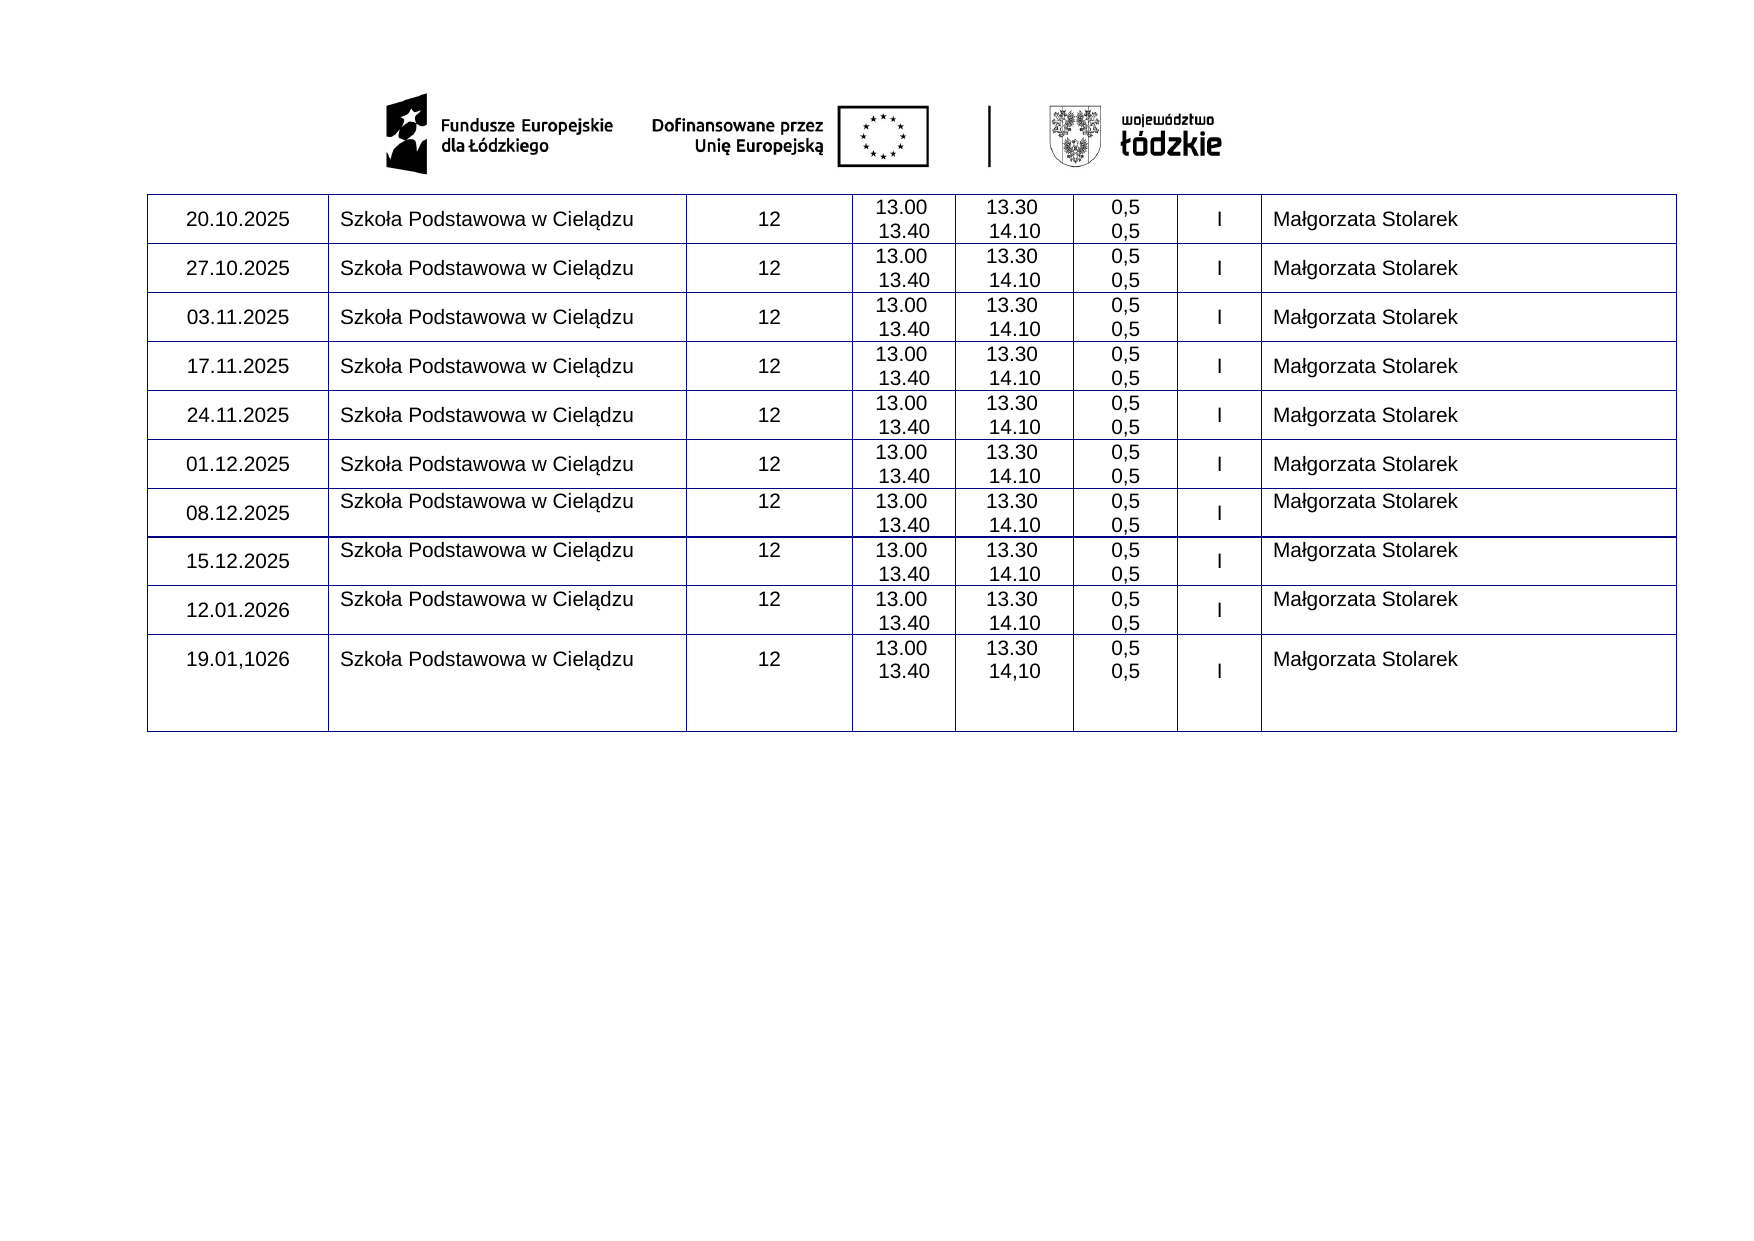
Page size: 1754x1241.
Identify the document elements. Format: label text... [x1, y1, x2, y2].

table_cell 19.01,1026 [148, 635, 328, 731]
table_cell I [1178, 586, 1261, 634]
table_cell 13.00 13.40 [853, 293, 955, 341]
table_cell 0,5 0,5 [1074, 586, 1177, 634]
table_cell 13.00 13.40 [853, 586, 955, 634]
table_cell 0,5 0,5 [1074, 195, 1177, 243]
table_cell Małgorzata Stolarek [1262, 244, 1676, 292]
table_cell 13.30 14.10 [956, 244, 1073, 292]
table_cell 08.12.2025 [148, 489, 328, 536]
table_cell Szkoła Podstawowa w Cielądzu [329, 586, 686, 634]
table_cell 12.01.2026 [148, 586, 328, 634]
table_cell 13.00 13.40 [853, 391, 955, 438]
table_cell 13.00 13.40 [853, 244, 955, 292]
table_cell 12 [687, 635, 852, 731]
table_cell 24.11.2025 [148, 391, 328, 438]
table_cell 12 [687, 195, 852, 243]
table_cell Małgorzata Stolarek [1262, 586, 1676, 634]
table_cell 0,5 0,5 [1074, 440, 1177, 487]
table_cell 27.10.2025 [148, 244, 328, 292]
table_cell Małgorzata Stolarek [1262, 342, 1676, 389]
table_cell I [1178, 635, 1261, 731]
table_cell 13.30 14,10 [956, 635, 1073, 731]
table_cell 13.00 13.40 [853, 195, 955, 243]
table_cell I [1178, 244, 1261, 292]
table_cell I [1178, 195, 1261, 243]
table_cell 17.11.2025 [148, 342, 328, 389]
table_cell 12 [687, 342, 852, 389]
table_cell 0,5 0,5 [1074, 489, 1177, 536]
table_cell 12 [687, 538, 852, 585]
table_cell 0,5 0,5 [1074, 391, 1177, 438]
table_cell I [1178, 391, 1261, 438]
table_cell Szkoła Podstawowa w Cielądzu [329, 195, 686, 243]
table_cell 20.10.2025 [148, 195, 328, 243]
table_cell 0,5 0,5 [1074, 635, 1177, 731]
table_cell 15.12.2025 [148, 538, 328, 585]
table_cell 13.30 14.10 [956, 586, 1073, 634]
table_cell Małgorzata Stolarek [1262, 195, 1676, 243]
table_cell 12 [687, 244, 852, 292]
table_cell I [1178, 538, 1261, 585]
table_cell Szkoła Podstawowa w Cielądzu [329, 538, 686, 585]
table_cell Małgorzata Stolarek [1262, 635, 1676, 731]
table_cell 0,5 0,5 [1074, 538, 1177, 585]
table_cell 13.00 13.40 [853, 489, 955, 536]
table_cell Małgorzata Stolarek [1262, 538, 1676, 585]
table_cell Szkoła Podstawowa w Cielądzu [329, 489, 686, 536]
table_cell I [1178, 440, 1261, 487]
table_cell I [1178, 293, 1261, 341]
table_cell 13.00 13.40 [853, 538, 955, 585]
table_cell 12 [687, 293, 852, 341]
table_cell Szkoła Podstawowa w Cielądzu [329, 635, 686, 731]
table_cell 01.12.2025 [148, 440, 328, 487]
table_cell 13.30 14.10 [956, 195, 1073, 243]
table_cell 12 [687, 489, 852, 536]
table_cell Szkoła Podstawowa w Cielądzu [329, 244, 686, 292]
table_cell 13.30 14.10 [956, 489, 1073, 536]
table_cell 12 [687, 440, 852, 487]
table_cell Szkoła Podstawowa w Cielądzu [329, 293, 686, 341]
table_cell 13.30 14.10 [956, 342, 1073, 389]
table_cell 03.11.2025 [148, 293, 328, 341]
table_cell 13.30 14.10 [956, 440, 1073, 487]
table_cell I [1178, 489, 1261, 536]
table_cell Szkoła Podstawowa w Cielądzu [329, 342, 686, 389]
table_cell Małgorzata Stolarek [1262, 391, 1676, 438]
table_cell Małgorzata Stolarek [1262, 293, 1676, 341]
table_cell Szkoła Podstawowa w Cielądzu [329, 440, 686, 487]
table_cell 13.30 14.10 [956, 391, 1073, 438]
table_cell 13.00 13.40 [853, 440, 955, 487]
table_cell 0,5 0,5 [1074, 293, 1177, 341]
table_cell 13.30 14.10 [956, 538, 1073, 585]
table_cell I [1178, 342, 1261, 389]
table_cell 12 [687, 391, 852, 438]
table_cell Małgorzata Stolarek [1262, 440, 1676, 487]
table_cell 0,5 0,5 [1074, 244, 1177, 292]
table_cell Szkoła Podstawowa w Cielądzu [329, 391, 686, 438]
table_cell 13.00 13.40 [853, 342, 955, 389]
table_cell 12 [687, 586, 852, 634]
table_cell Małgorzata Stolarek [1262, 489, 1676, 536]
table_cell 13.30 14.10 [956, 293, 1073, 341]
table_cell 0,5 0,5 [1074, 342, 1177, 389]
table_cell 13.00 13.40 [853, 635, 955, 731]
